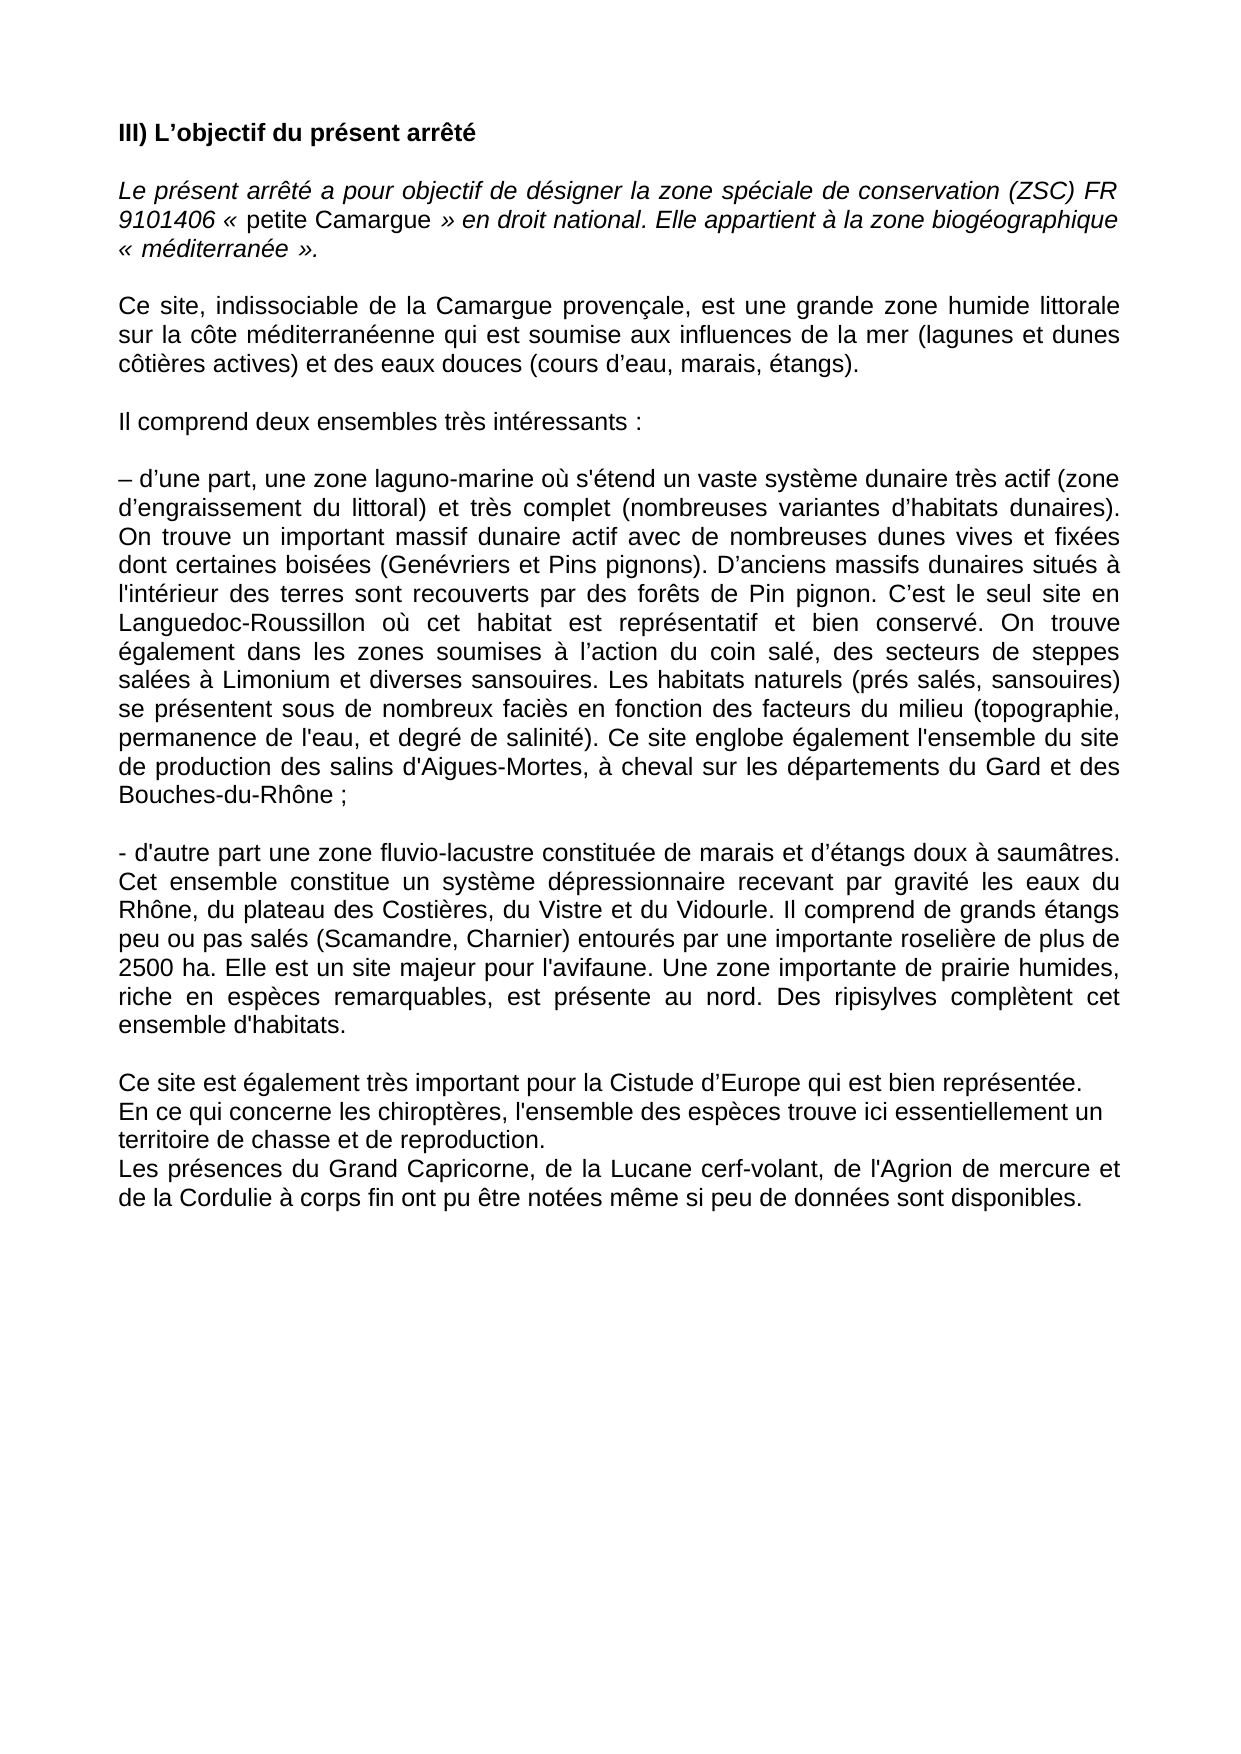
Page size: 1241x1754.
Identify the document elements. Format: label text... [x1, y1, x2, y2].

text Il comprend deux ensembles très intéressants : [118, 407, 1122, 436]
text Les présences du Grand Capricorne, de la Lucane cerf-volant, de l'Agrion de mercure et de la Cordulie à corps fin ont pu être notées même si peu de données sont disponibles. [118, 1154, 1122, 1212]
text Ce site est également très important pour la Cistude d’Europe qui est bien représentée. [118, 1068, 1122, 1097]
text Le présent arrêté a pour objectif de désigner la zone spéciale de conservation (ZSC) FR 9101406 « petite Camargue » en droit national. Elle appartient à la zone biogéographique « méditerranée ». [118, 176, 1122, 262]
text En ce qui concerne les chiroptères, l'ensemble des espèces trouve ici essentiellement un [118, 1097, 1122, 1126]
text - d'autre part une zone fluvio-lacustre constituée de marais et d’étangs doux à saumâtres. Cet ensemble constitue un système dépressionnaire recevant par gravité les eaux du Rhône, du plateau des Costières, du Vistre et du Vidourle. Il comprend de grands étangs peu ou pas salés (Scamandre, Charnier) entourés par une importante roselière de plus de 2500 ha. Elle est un site majeur pour l'avifaune. Une zone importante de prairie humides, riche en espèces remarquables, est présente au nord. Des ripisylves complètent cet ensemble d'habitats. [118, 838, 1122, 1039]
text Ce site, indissociable de la Camargue provençale, est une grande zone humide littorale sur la côte méditerranéenne qui est soumise aux influences de la mer (lagunes et dunes côtières actives) et des eaux douces (cours d’eau, marais, étangs). [118, 291, 1122, 377]
text – d’une part, une zone laguno-marine où s'étend un vaste système dunaire très actif (zone d’engraissement du littoral) et très complet (nombreuses variantes d’habitats dunaires). On trouve un important massif dunaire actif avec de nombreuses dunes vives et fixées dont certaines boisées (Genévriers et Pins pignons). D’anciens massifs dunaires situés à l'intérieur des terres sont recouverts par des forêts de Pin pignon. C’est le seul site en Languedoc-Roussillon où cet habitat est représentatif et bien conservé. On trouve également dans les zones soumises à l’action du coin salé, des secteurs de steppes salées à Limonium et diverses sansouires. Les habitats naturels (prés salés, sansouires) se présentent sous de nombreux faciès en fonction des facteurs du milieu (topographie, permanence de l'eau, et degré de salinité). Ce site englobe également l'ensemble du site de production des salins d'Aigues-Mortes, à cheval sur les départements du Gard et des Bouches-du-Rhône ; [118, 464, 1122, 809]
text territoire de chasse et de reproduction. [118, 1126, 1122, 1154]
text III) L’objectif du présent arrêté [118, 118, 1122, 147]
